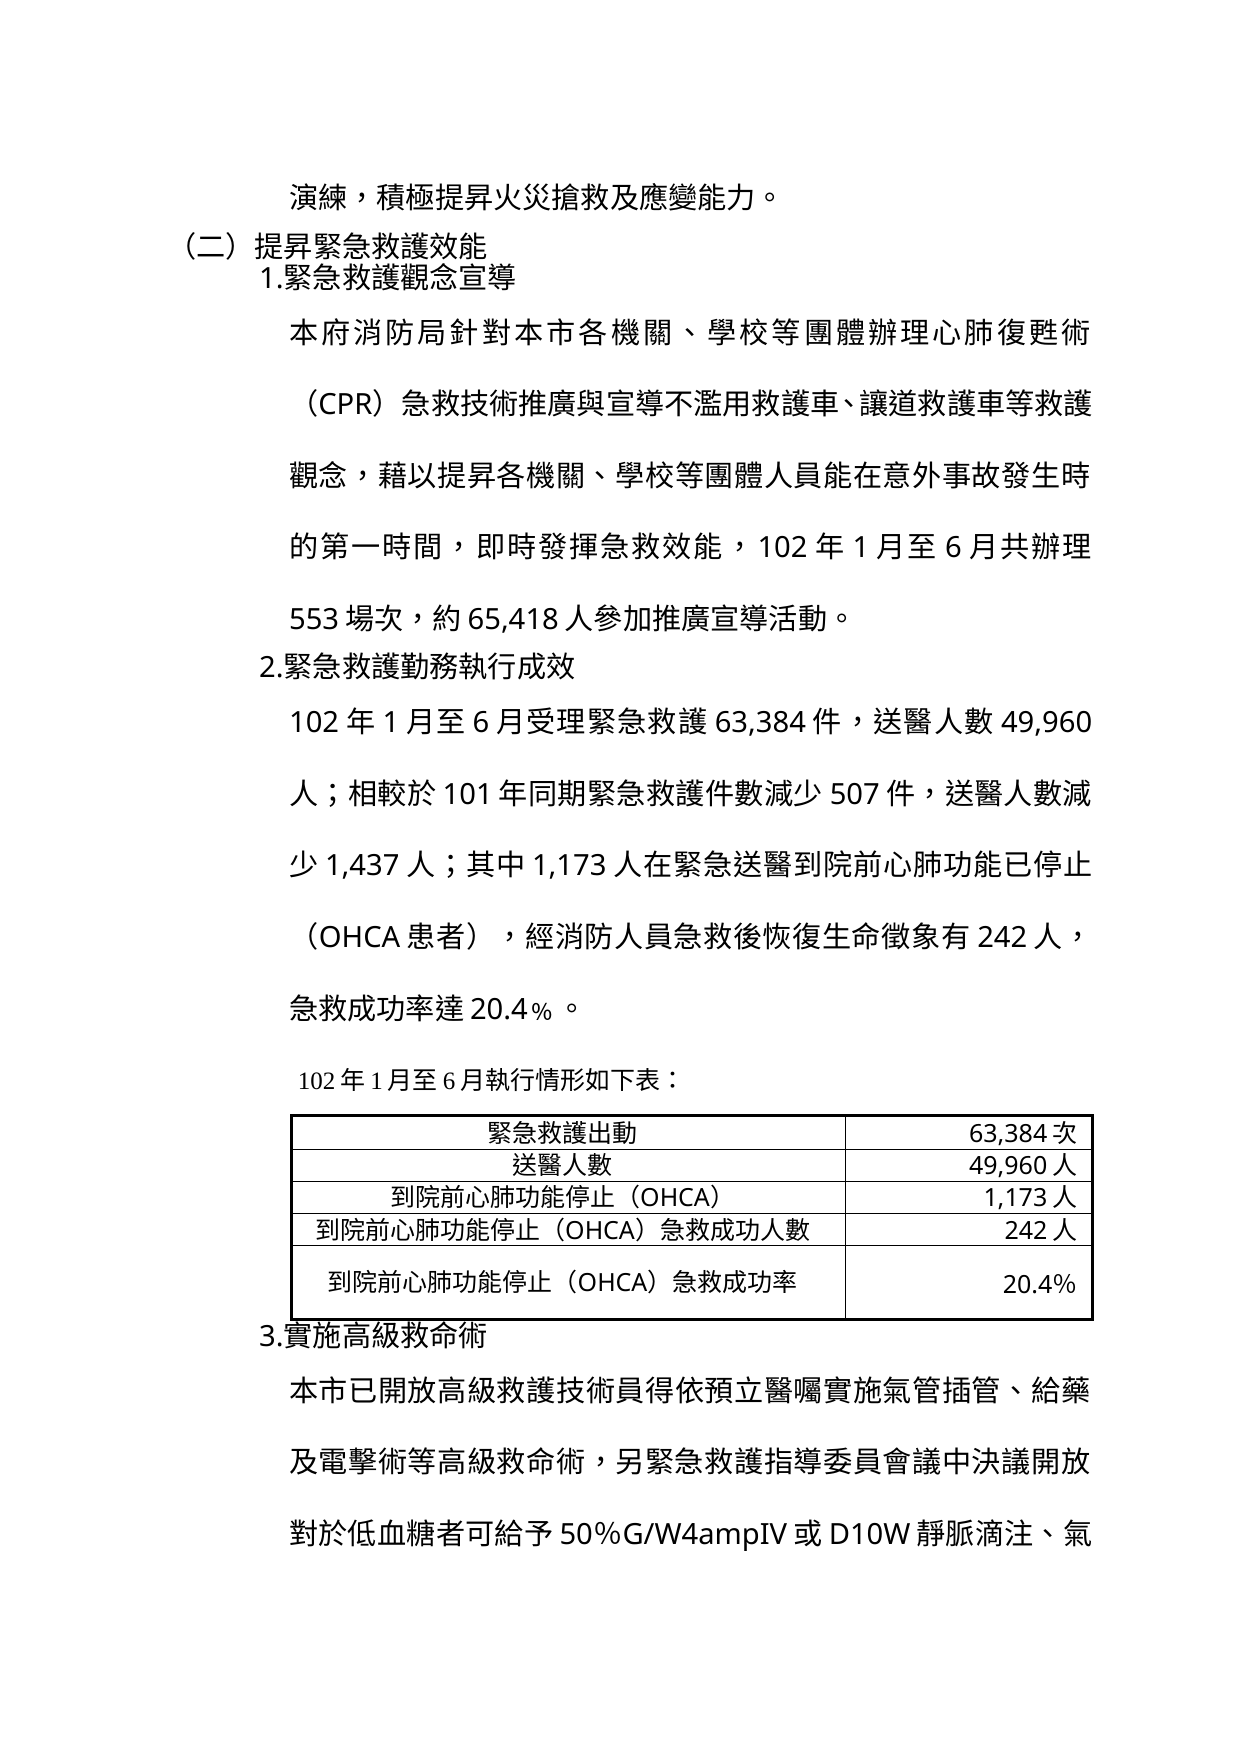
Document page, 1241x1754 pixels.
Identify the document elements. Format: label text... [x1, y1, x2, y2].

table_cell 到院前心肺功能停止（OHCA）急救成功人數 [293, 1214, 845, 1245]
table_cell 242人 [846, 1214, 1091, 1245]
text 1.緊急救護觀念宣導 [259, 263, 1092, 294]
text 3.實施高級救命術 [259, 1321, 1092, 1352]
table_cell 到院前心肺功能停止（OHCA）急救成功率 [293, 1246, 845, 1318]
table_header 63,384次 [846, 1117, 1091, 1148]
table_cell 49,960人 [846, 1150, 1091, 1181]
text 本府消防局針對本市各機關、學校等團體辦理心肺復甦術（CPR）急救技術推廣與宣導不濫用救護車、讓道救護車等救護觀念，藉以提昇各機關、學校等團體人員能在意外事故發生時的第一時間，即時發揮急救效能，102年1月至6月共辦理553場次，約65,418人參加推廣宣導活動。 [289, 294, 1092, 653]
table_cell 到院前心肺功能停止（OHCA） [293, 1182, 845, 1213]
table_cell 1,173人 [846, 1182, 1091, 1213]
text （二）提昇緊急救護效能 [148, 232, 1092, 263]
text 演練，積極提昇火災搶救及應變能力。 [289, 160, 1092, 232]
text 2.緊急救護勤務執行成效 [259, 653, 1092, 684]
text 本市已開放高級救護技術員得依預立醫囑實施氣管插管、給藥及電擊術等高級救命術，另緊急救護指導委員會議中決議開放對於低血糖者可給予50％G/W4ampIV或D10W靜脈滴注、氣 [289, 1352, 1092, 1567]
table_cell 送醫人數 [293, 1150, 845, 1181]
text 102年1月至6月執行情形如下表： [298, 1042, 1092, 1114]
table_cell 20.4％ [846, 1246, 1091, 1318]
table_header 緊急救護出動 [293, 1117, 845, 1148]
text 102年1月至6月受理緊急救護63,384件，送醫人數49,960人；相較於101年同期緊急救護件數減少507件，送醫人數減少1,437人；其中1,173人在緊急送醫到院前心肺功能已停止（OHCA患者），經消防人員急救後恢復生命徵象有242人，急救成功率達20.4﹪。 [289, 684, 1092, 1042]
